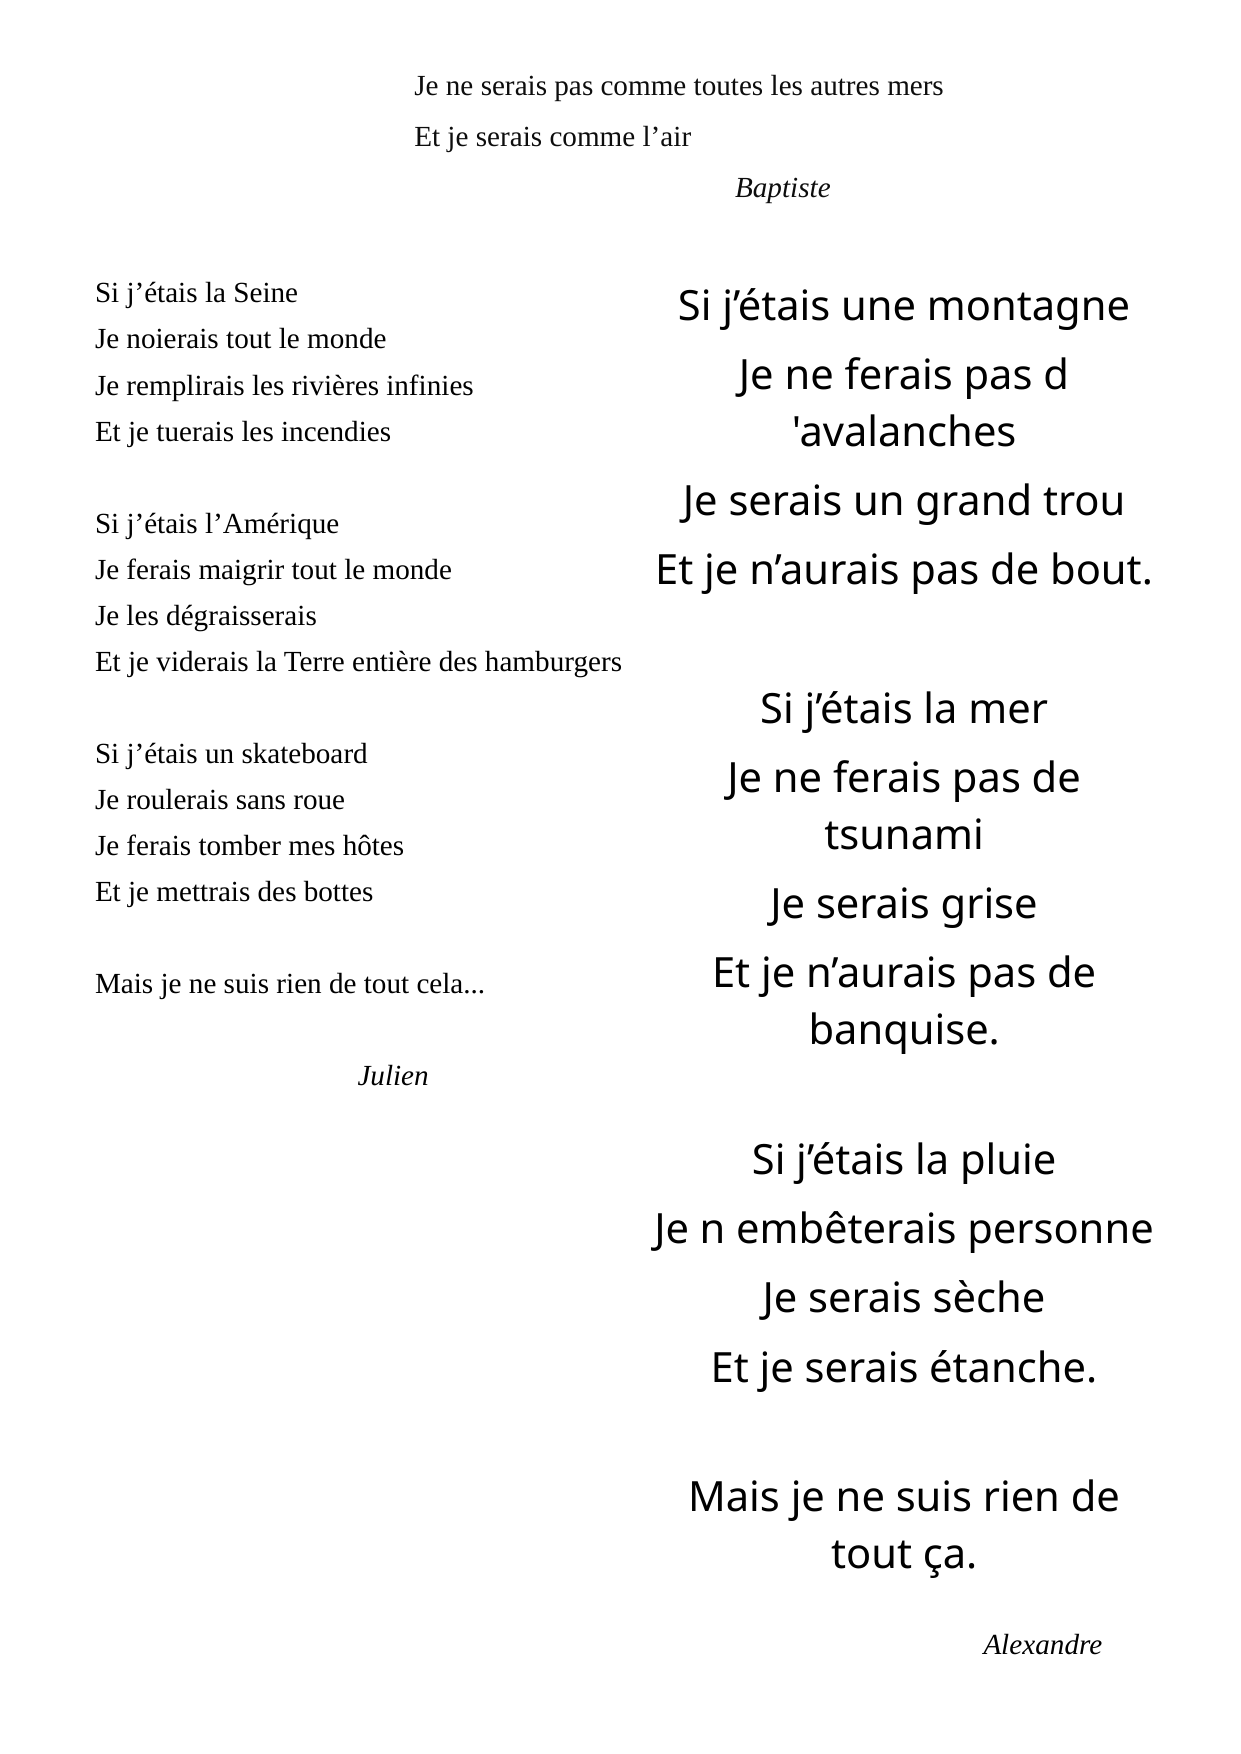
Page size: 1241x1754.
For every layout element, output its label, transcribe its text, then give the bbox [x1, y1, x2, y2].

table_header Si j’étais la Seine Je noierais tout le monde Je remplirais les rivières infinies Et je tuerais les incendies Si j’étais l’Amérique Je ferais maigrir tout le monde Je les dégraisserais Et je viderais la Terre entière des hamburgers Si j’étais un skateboard Je roulerais sans roue Je ferais tomber mes hôtes Et je mettrais des bottes Mais je ne suis rien de tout cela... Julien [89, 270, 642, 1666]
table_header Si j’étais une montagne Je ne ferais pas d 'avalanches Je serais un grand trou Et je n’aurais pas de bout. Si j’étais la mer Je ne ferais pas de tsunami Je serais grise Et je n’aurais pas de banquise. Si j’étais la pluie Je n embêterais personne Je serais sèche Et je serais étanche. Mais je ne suis rien de tout ça. Alexandre [642, 270, 1166, 1666]
table_header Je ne serais pas comme toutes les autres mers Et je serais comme l’air Baptiste [408, 63, 1166, 270]
table_header [89, 63, 408, 270]
